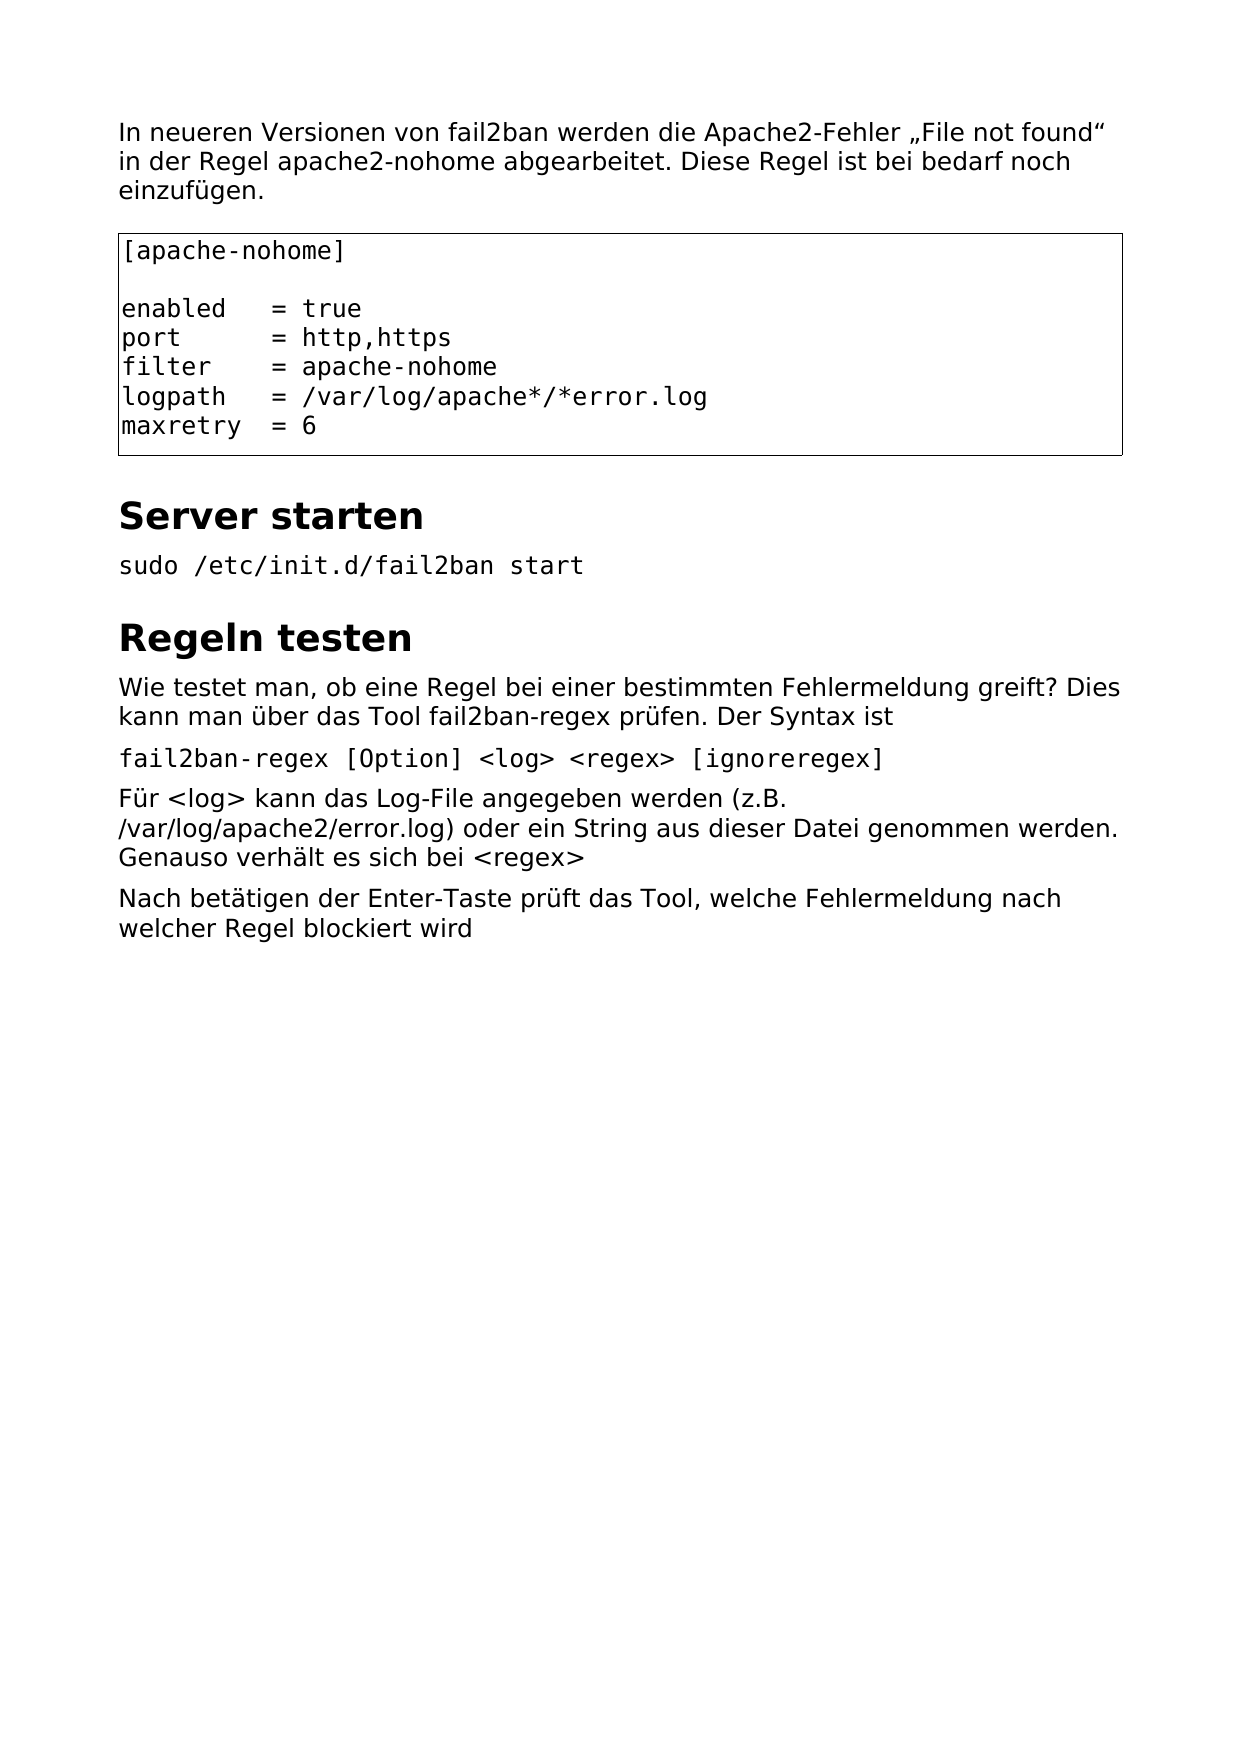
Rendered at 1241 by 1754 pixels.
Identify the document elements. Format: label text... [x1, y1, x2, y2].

subtitle Server starten [118, 495, 1122, 538]
table_header [apache-nohome] enabled = true port = http,https filter = apache-nohome logpath = /var/log/apache*/*error.log maxretry = 6 [119, 234, 1122, 455]
text Für <log> kann das Log-File angegeben werden (z.B. /var/log/apache2/error.log) oder ein String aus dieser Datei genommen werden. Genauso verhält es sich bei <regex> [118, 785, 1122, 872]
text fail2ban-regex [Option] <log> <regex> [ignoreregex] [118, 744, 1122, 773]
subtitle Regeln testen [118, 617, 1122, 660]
text sudo /etc/init.d/fail2ban start [118, 551, 1122, 580]
text Wie testet man, ob eine Regel bei einer bestimmten Fehlermeldung greift? Dies kann man über das Tool fail2ban-regex prüfen. Der Syntax ist [118, 673, 1122, 731]
text In neueren Versionen von fail2ban werden die Apache2-Fehler „File not found“ in der Regel apache2-nohome abgearbeitet. Diese Regel ist bei bedarf noch einzufügen. [118, 118, 1122, 206]
text Nach betätigen der Enter-Taste prüft das Tool, welche Fehlermeldung nach welcher Regel blockiert wird [118, 885, 1122, 943]
